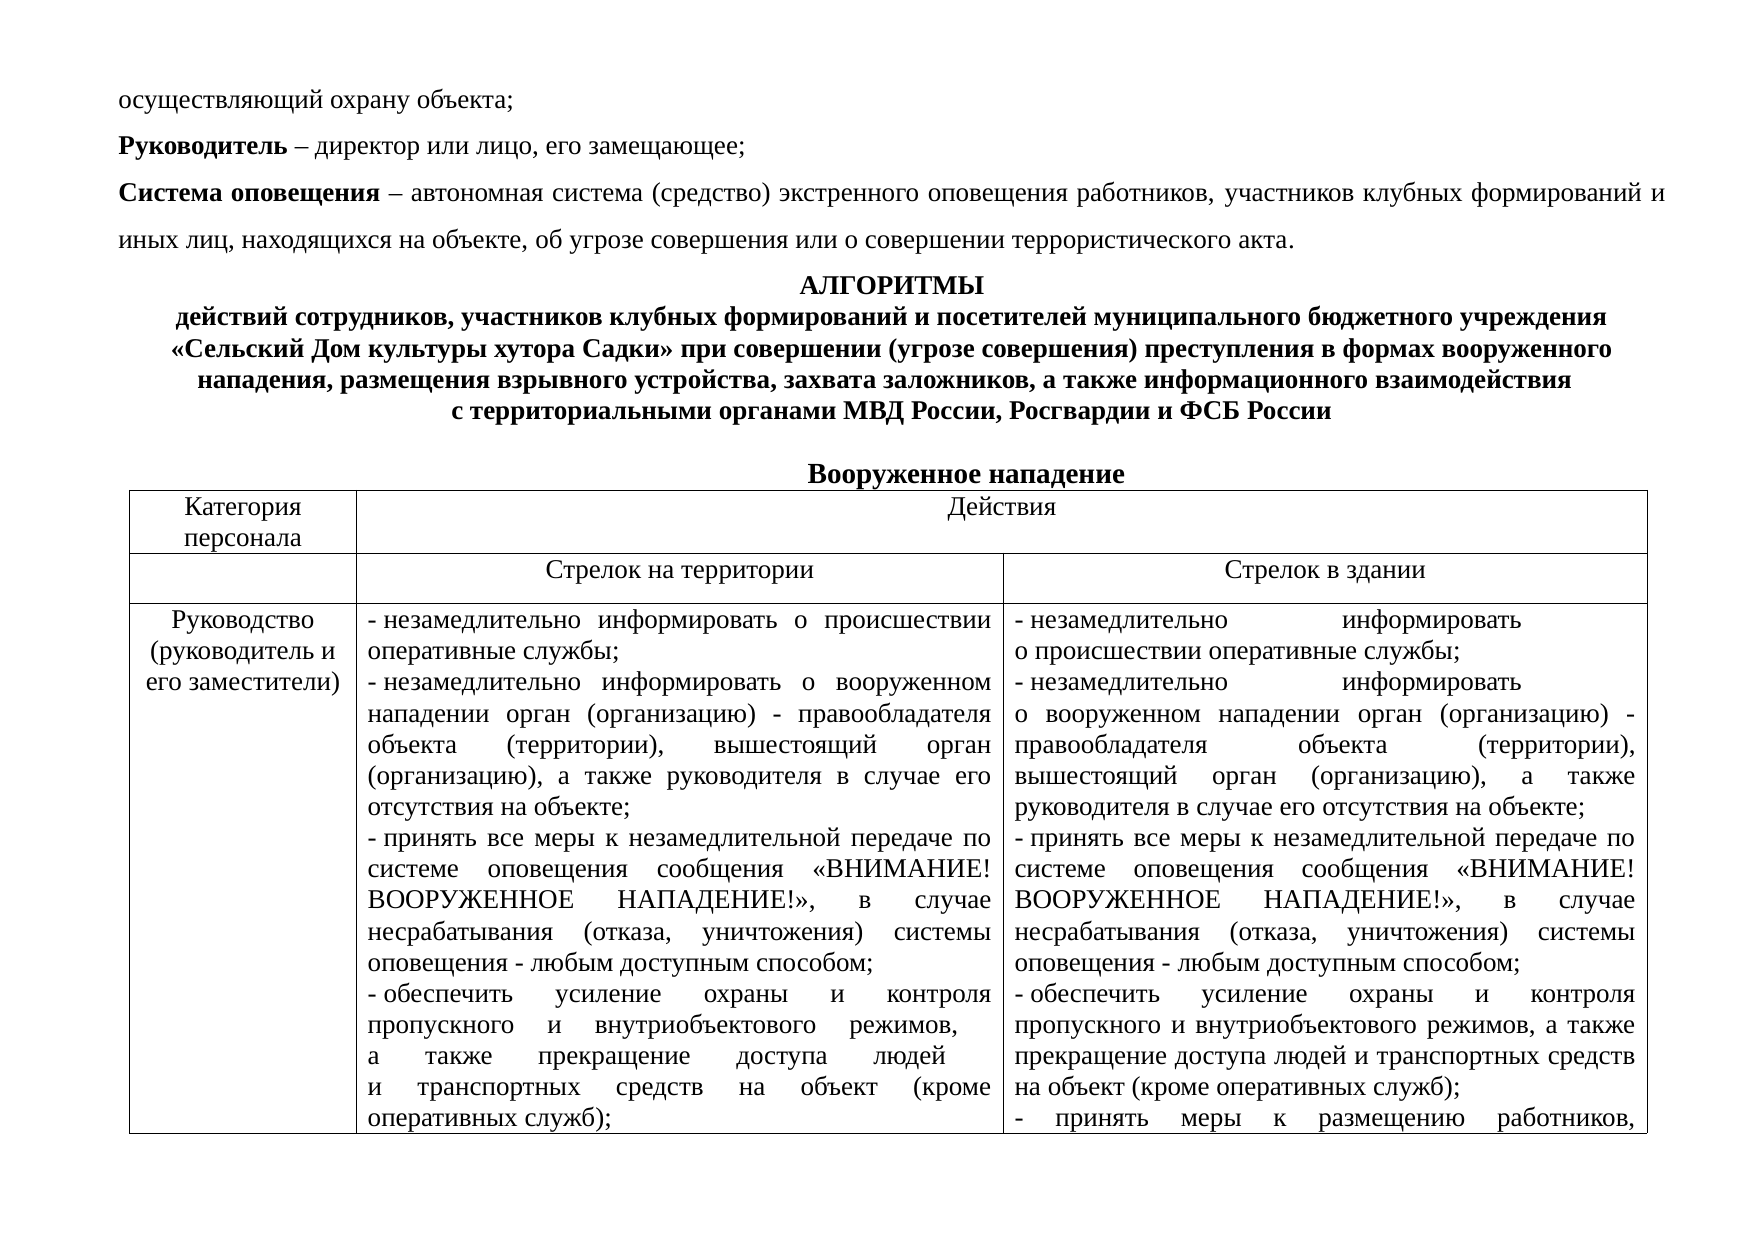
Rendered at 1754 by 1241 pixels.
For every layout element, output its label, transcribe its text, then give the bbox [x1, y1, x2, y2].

table_cell Стрелок в здании [1004, 554, 1647, 603]
table_header Действия [357, 491, 1647, 553]
table_cell [130, 554, 356, 603]
table_cell - незамедлительно информировать о происшествии оперативные службы; - незамедлительно информировать о вооруженном нападении орган (организацию) - правообладателя объекта (территории), вышестоящий орган (организацию), а также руководителя в случае его отсутствия на объекте; - принять все меры к незамедлительной передаче по системе оповещения сообщения «ВНИМАНИЕ! ВООРУЖЕННОЕ НАПАДЕНИЕ!», в случае несрабатывания (отказа, уничтожения) системы оповещения - любым доступным способом; - обеспечить усиление охраны и контроля пропускного и внутриобъектового режимов, а также прекращение доступа людей и транспортных средств на объект (кроме оперативных служб); - принять меры к размещению работников, [1004, 604, 1647, 1133]
table_header Категория персонала [130, 491, 356, 553]
table_cell Стрелок на территории [357, 554, 1003, 603]
table_cell Руководство (руководитель и его заместители) [130, 604, 356, 1133]
text Вооруженное нападение [267, 456, 1665, 490]
table_cell - незамедлительно информировать о происшествии оперативные службы; - незамедлительно информировать о вооруженном нападении орган (организацию) - правообладателя объекта (территории), вышестоящий орган (организацию), а также руководителя в случае его отсутствия на объекте; - принять все меры к незамедлительной передаче по системе оповещения сообщения «ВНИМАНИЕ! ВООРУЖЕННОЕ НАПАДЕНИЕ!», в случае несрабатывания (отказа, уничтожения) системы оповещения - любым доступным способом; - обеспечить усиление охраны и контроля пропускного и внутриобъектового режимов, а также прекращение доступа людей и транспортных средств на объект (кроме оперативных служб); [357, 604, 1003, 1133]
text Руководитель – директор или лицо, его замещающее; [118, 129, 1665, 161]
text действий сотрудников, участников клубных формирований и посетителей муниципального бюджетного учреждения «Сельский Дом культуры хутора Садки» при совершении (угрозе совершения) преступления в формах вооруженного нападения, размещения взрывного устройства, захвата заложников, а также информационного взаимодействия с территориальными органами МВД России, Росгвардии и ФСБ России [118, 301, 1665, 425]
text АЛГОРИТМЫ [118, 269, 1665, 301]
text осуществляющий охрану объекта; [118, 83, 1665, 114]
text Система оповещения – автономная система (средство) экстренного оповещения работников, участников клубных формирований и иных лиц, находящихся на объекте, об угрозе совершения или о совершении террористического акта. [118, 176, 1665, 254]
